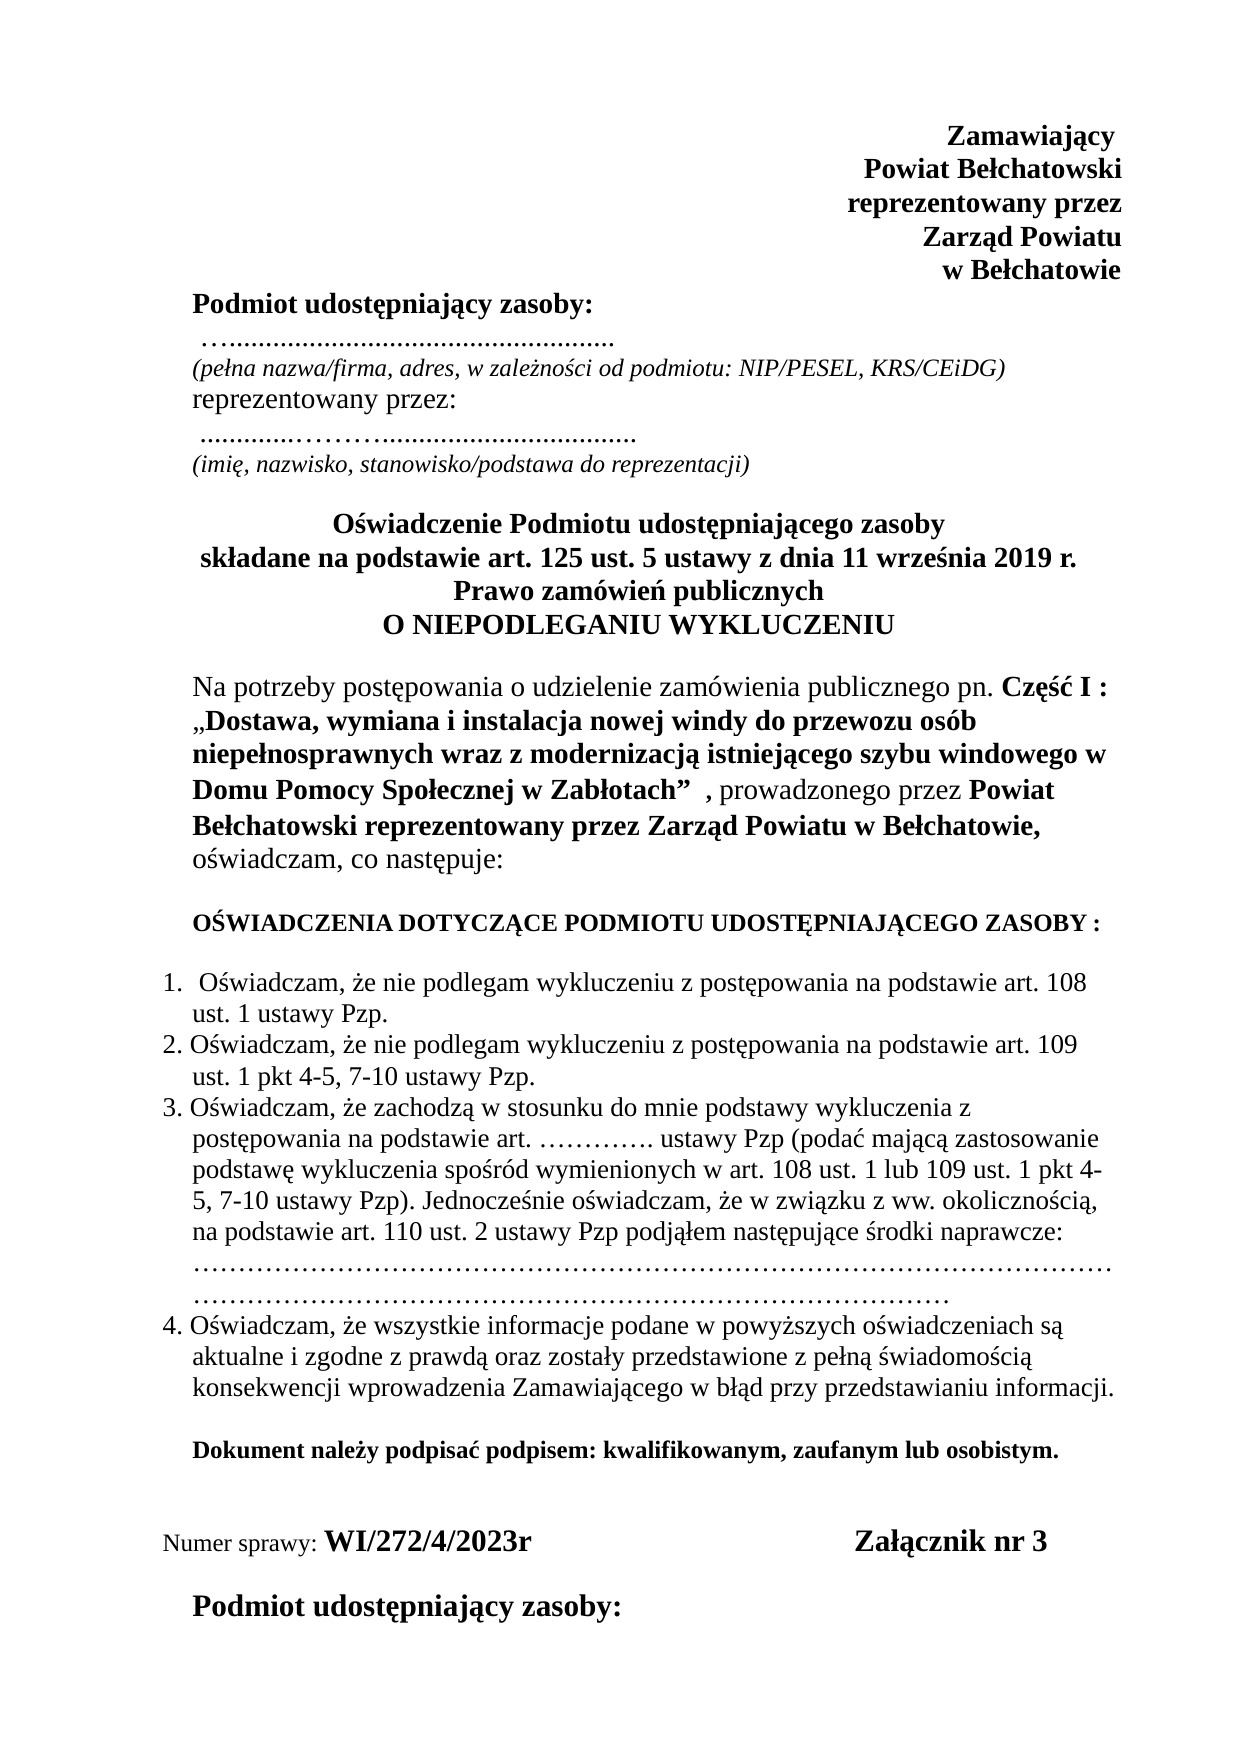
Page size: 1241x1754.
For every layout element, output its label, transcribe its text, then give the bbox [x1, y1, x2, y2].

text Zarząd Powiatu [162, 219, 1122, 252]
text Prawo zamówień publicznych [162, 573, 1122, 607]
text (imię, nazwisko, stanowisko/podstawa do reprezentacji) [162, 449, 1122, 477]
text 4. Oświadczam, że wszystkie informacje podane w powyższych oświadczeniach są aktualne i zgodne z prawdą oraz zostały przedstawione z pełną świadomością konsekwencji wprowadzenia Zamawiającego w błąd przy przedstawianiu informacji. [162, 1309, 1122, 1402]
text Powiat Bełchatowski [162, 152, 1122, 185]
text składane na podstawie art. 125 ust. 5 ustawy z dnia 11 września 2019 r. [162, 540, 1122, 573]
text 2. Oświadczam, że nie podlegam wykluczeniu z postępowania na podstawie art. 109 ust. 1 pkt 4-5, 7-10 ustawy Pzp. [162, 1028, 1122, 1091]
text O NIEPODLEGANIU WYKLUCZENIU [162, 607, 1122, 640]
text OŚWIADCZENIA DOTYCZĄCE PODMIOTU UDOSTĘPNIAJĄCEGO ZASOBY : [162, 904, 1122, 937]
text reprezentowany przez: [162, 382, 1122, 415]
text Oświadczenie Podmiotu udostępniającego zasoby [162, 506, 1122, 540]
text w Bełchatowie [162, 252, 1122, 286]
text Numer sprawy: WI/272/4/2023r Załącznik nr 3 [162, 1522, 1122, 1558]
text …..................................................... [162, 319, 1122, 353]
text Podmiot udostępniający zasoby: [162, 286, 1122, 319]
text Zamawiający [162, 118, 1122, 152]
text Na potrzeby postępowania o udzielenie zamówienia publicznego pn. Część I : „Dostawa, wymiana i instalacja nowej windy do przewozu osób niepełnosprawnych wraz z modernizacją istniejącego szybu windowego w Domu Pomocy Społecznej w Zabłotach” , prowadzonego przez Powiat Bełchatowski reprezentowany przez Zarząd Powiatu w Bełchatowie, oświadczam, co następuje: [162, 669, 1122, 875]
text (pełna nazwa/firma, adres, w zależności od podmiotu: NIP/PESEL, KRS/CEiDG) [162, 353, 1122, 382]
text Podmiot udostępniający zasoby: [162, 1587, 1122, 1623]
text 1. Oświadczam, że nie podlegam wykluczeniu z postępowania na podstawie art. 108 ust. 1 ustawy Pzp. [162, 966, 1122, 1028]
text 3. Oświadczam, że zachodzą w stosunku do mnie podstawy wykluczenia z postępowania na podstawie art. …………. ustawy Pzp (podać mającą zastosowanie podstawę wykluczenia spośród wymienionych w art. 108 ust. 1 lub 109 ust. 1 pkt 4-5, 7-10 ustawy Pzp). Jednocześnie oświadczam, że w związku z ww. okolicznością, na podstawie art. 110 ust. 2 ustawy Pzp podjąłem następujące środki naprawcze: …………………………………………………………………………………………………………………………………………………………………… [162, 1091, 1122, 1309]
text reprezentowany przez [162, 185, 1122, 219]
text .............………................................... [162, 415, 1122, 449]
text Dokument należy podpisać podpisem: kwalifikowanym, zaufanym lub osobistym. [162, 1433, 1122, 1464]
